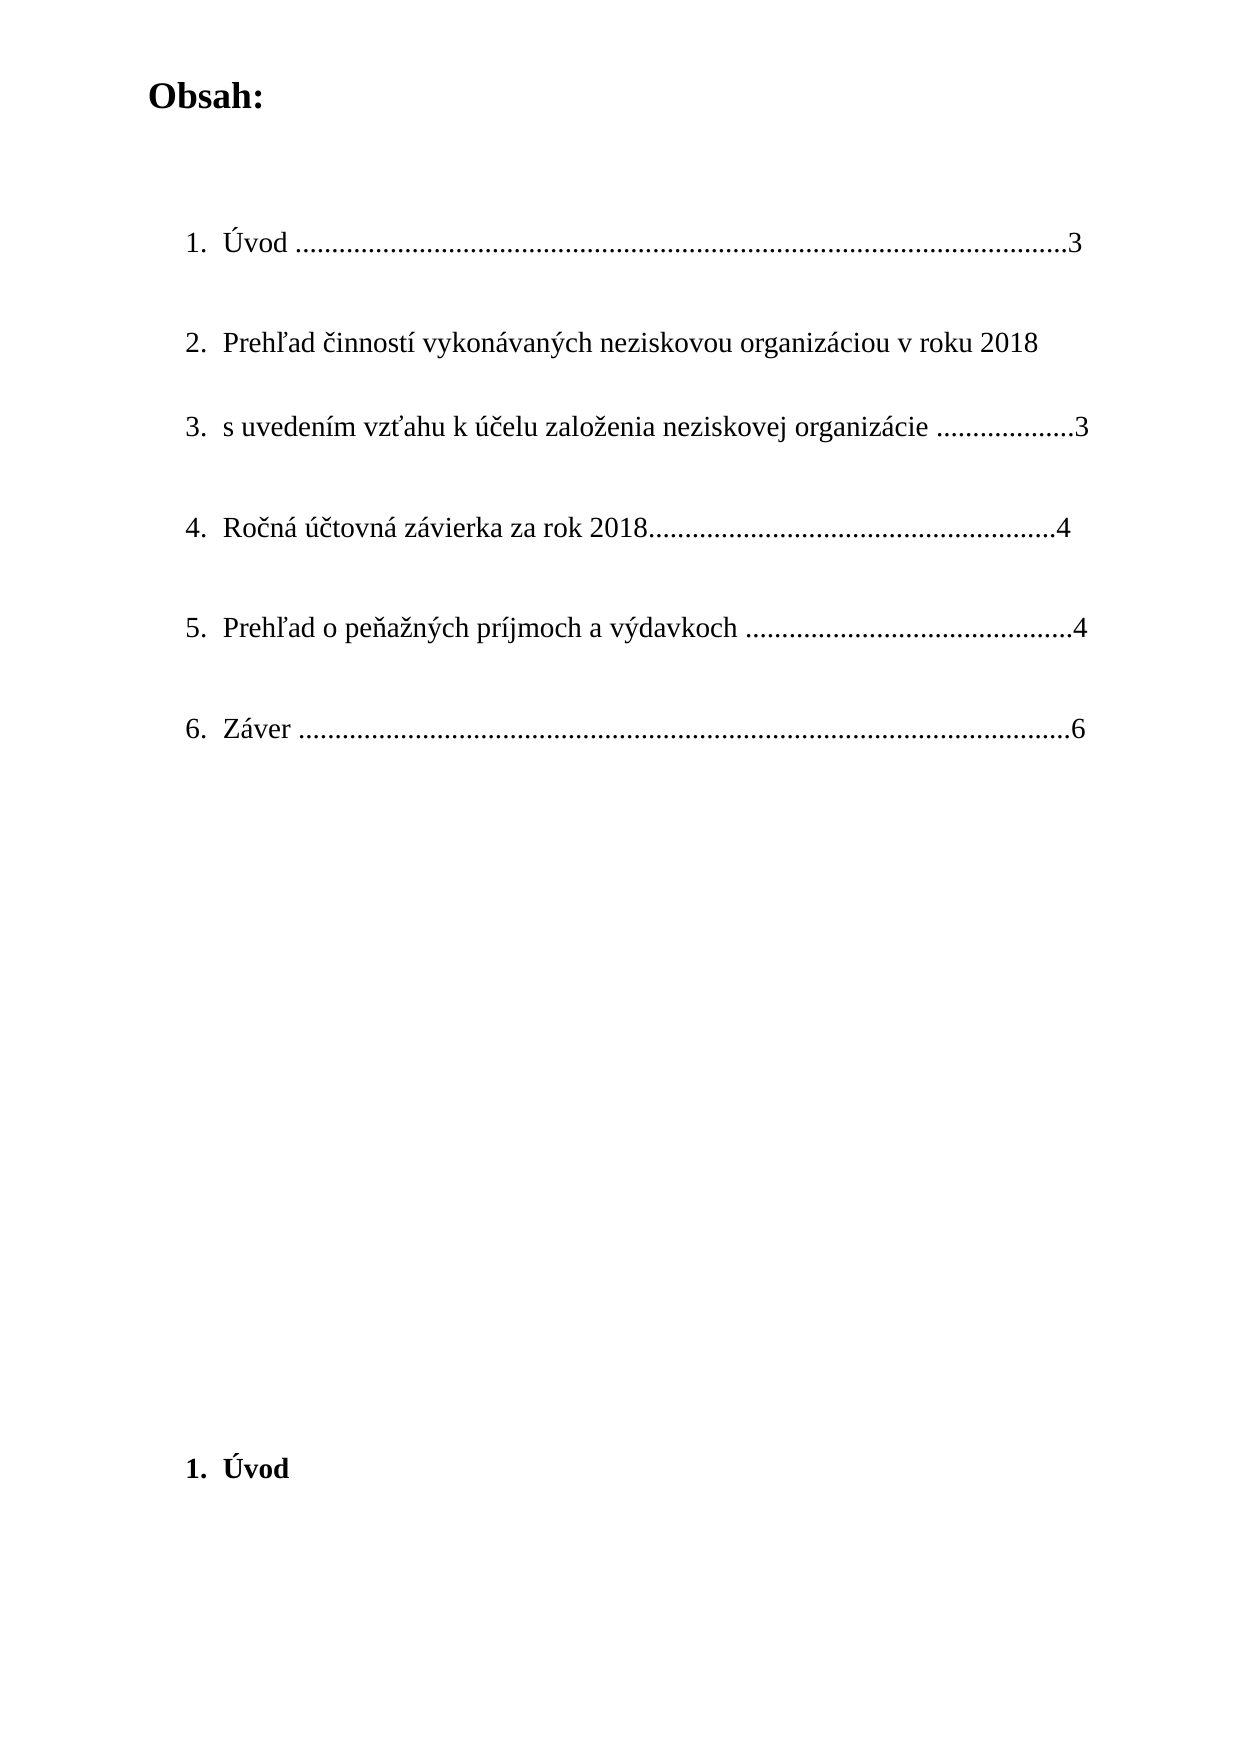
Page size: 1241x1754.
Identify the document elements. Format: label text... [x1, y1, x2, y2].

list s uvedením vzťahu k účelu založenia neziskovej organizácie ...................3 [185, 409, 1093, 443]
list Úvod [185, 1451, 1093, 1485]
list Ročná účtovná závierka za rok 2018........................................................4 [185, 510, 1093, 543]
list Prehľad o peňažných príjmoch a výdavkoch .............................................4 [185, 610, 1093, 644]
list Záver ..........................................................................................................6 [185, 711, 1093, 744]
list Prehľad činností vykonávaných neziskovou organizáciou v roku 2018 [185, 325, 1093, 359]
list Úvod ..........................................................................................................3 [185, 225, 1093, 258]
text Obsah: [148, 74, 1093, 117]
